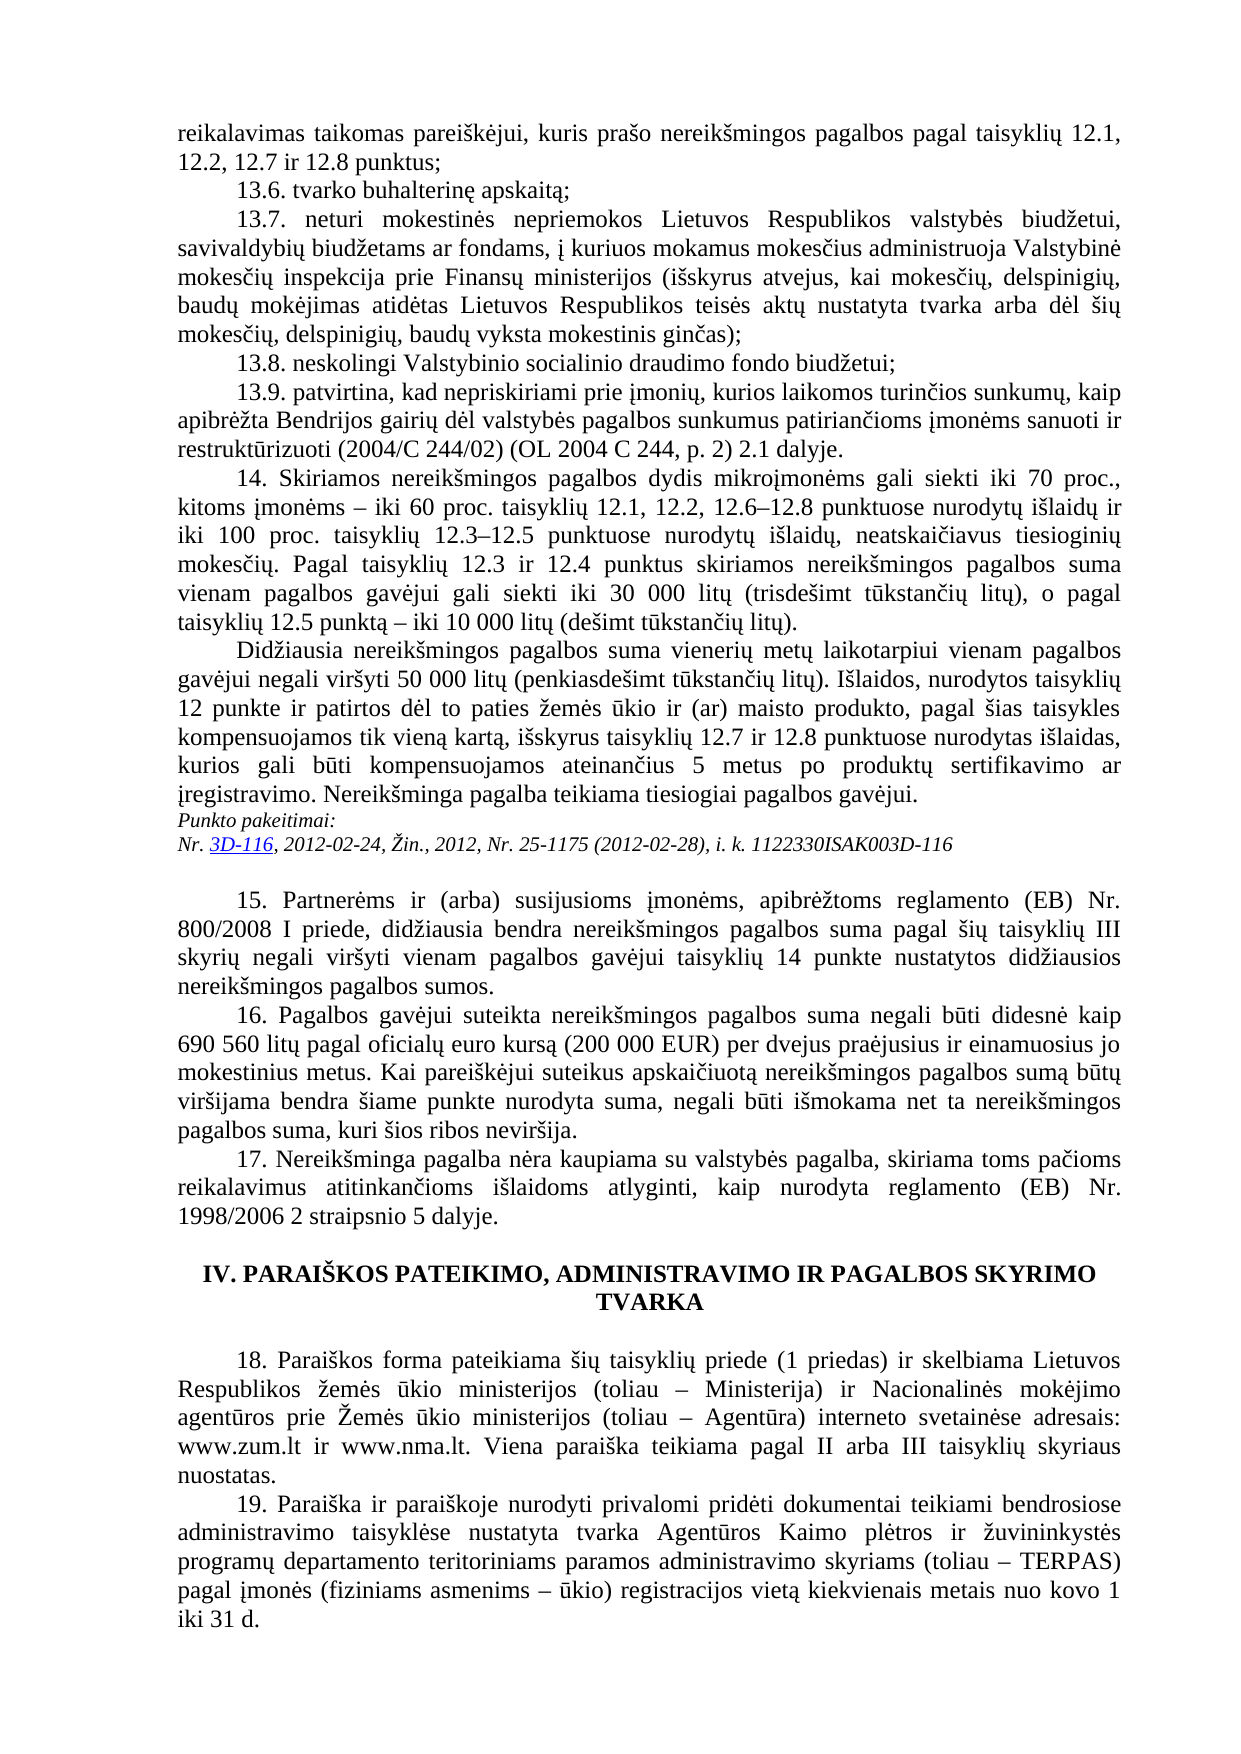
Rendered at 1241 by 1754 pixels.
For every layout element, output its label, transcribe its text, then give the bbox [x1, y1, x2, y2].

text 15. Partnerėms ir (arba) susijusioms įmonėms, apibrėžtoms reglamento (EB) Nr. 800/2008 I priede, didžiausia bendra nereikšmingos pagalbos suma pagal šių taisyklių III skyrių negali viršyti vienam pagalbos gavėjui taisyklių 14 punkte nustatytos didžiausios nereikšmingos pagalbos sumos. [177, 885, 1122, 1000]
text 18. Paraiškos forma pateikiama šių taisyklių priede (1 priedas) ir skelbiama Lietuvos Respublikos žemės ūkio ministerijos (toliau – Ministerija) ir Nacionalinės mokėjimo agentūros prie Žemės ūkio ministerijos (toliau – Agentūra) interneto svetainėse adresais: www.zum.lt ir www.nma.lt. Viena paraiška teikiama pagal II arba III taisyklių skyriaus nuostatas. [177, 1345, 1122, 1489]
text 16. Pagalbos gavėjui suteikta nereikšmingos pagalbos suma negali būti didesnė kaip 690 560 litų pagal oficialų euro kursą (200 000 EUR) per dvejus praėjusius ir einamuosius jo mokestinius metus. Kai pareiškėjui suteikus apskaičiuotą nereikšmingos pagalbos sumą būtų viršijama bendra šiame punkte nurodyta suma, negali būti išmokama net ta nereikšmingos pagalbos suma, kuri šios ribos neviršija. [177, 1000, 1122, 1144]
text 13.7. neturi mokestinės nepriemokos Lietuvos Respublikos valstybės biudžetui, savivaldybių biudžetams ar fondams, į kuriuos mokamus mokesčius administruoja Valstybinė mokesčių inspekcija prie Finansų ministerijos (išskyrus atvejus, kai mokesčių, delspinigių, baudų mokėjimas atidėtas Lietuvos Respublikos teisės aktų nustatyta tvarka arba dėl šių mokesčių, delspinigių, baudų vyksta mokestinis ginčas); [177, 204, 1122, 348]
text reikalavimas taikomas pareiškėjui, kuris prašo nereikšmingos pagalbos pagal taisyklių 12.1, 12.2, 12.7 ir 12.8 punktus; [177, 118, 1122, 176]
text 14. Skiriamos nereikšmingos pagalbos dydis mikroįmonėms gali siekti iki 70 proc., kitoms įmonėms – iki 60 proc. taisyklių 12.1, 12.2, 12.6–12.8 punktuose nurodytų išlaidų ir iki 100 proc. taisyklių 12.3–12.5 punktuose nurodytų išlaidų, neatskaičiavus tiesioginių mokesčių. Pagal taisyklių 12.3 ir 12.4 punktus skiriamos nereikšmingos pagalbos suma vienam pagalbos gavėjui gali siekti iki 30 000 litų (trisdešimt tūkstančių litų), o pagal taisyklių 12.5 punktą – iki 10 000 litų (dešimt tūkstančių litų). [177, 463, 1122, 636]
text 13.9. patvirtina, kad nepriskiriami prie įmonių, kurios laikomos turinčios sunkumų, kaip apibrėžta Bendrijos gairių dėl valstybės pagalbos sunkumus patiriančioms įmonėms sanuoti ir restruktūrizuoti (2004/C 244/02) (OL 2004 C 244, p. 2) 2.1 dalyje. [177, 377, 1122, 463]
text 13.8. neskolingi Valstybinio socialinio draudimo fondo biudžetui; [177, 348, 1122, 377]
text Didžiausia nereikšmingos pagalbos suma vienerių metų laikotarpiui vienam pagalbos gavėjui negali viršyti 50 000 litų (penkiasdešimt tūkstančių litų). Išlaidos, nurodytos taisyklių 12 punkte ir patirtos dėl to paties žemės ūkio ir (ar) maisto produkto, pagal šias taisykles kompensuojamos tik vieną kartą, išskyrus taisyklių 12.7 ir 12.8 punktuose nurodytas išlaidas, kurios gali būti kompensuojamos ateinančius 5 metus po produktų sertifikavimo ar įregistravimo. Nereikšminga pagalba teikiama tiesiogiai pagalbos gavėjui. [177, 636, 1122, 808]
text 17. Nereikšminga pagalba nėra kaupiama su valstybės pagalba, skiriama toms pačioms reikalavimus atitinkančioms išlaidoms atlyginti, kaip nurodyta reglamento (EB) Nr. 1998/2006 2 straipsnio 5 dalyje. [177, 1144, 1122, 1230]
text Punkto pakeitimai: [177, 808, 1122, 832]
text IV. PARAIŠKOS PATEIKIMO, ADMINISTRAVIMO IR PAGALBOS SKYRIMO TVARKA [177, 1259, 1122, 1316]
text 19. Paraiška ir paraiškoje nurodyti privalomi pridėti dokumentai teikiami bendrosiose administravimo taisyklėse nustatyta tvarka Agentūros Kaimo plėtros ir žuvininkystės programų departamento teritoriniams paramos administravimo skyriams (toliau – TERPAS) pagal įmonės (fiziniams asmenims – ūkio) registracijos vietą kiekvienais metais nuo kovo 1 iki 31 d. [177, 1489, 1122, 1632]
text Nr. 3D-116, 2012-02-24, Žin., 2012, Nr. 25-1175 (2012-02-28), i. k. 1122330ISAK003D-116 [177, 832, 1122, 856]
text 13.6. tvarko buhalterinę apskaitą; [177, 176, 1122, 204]
